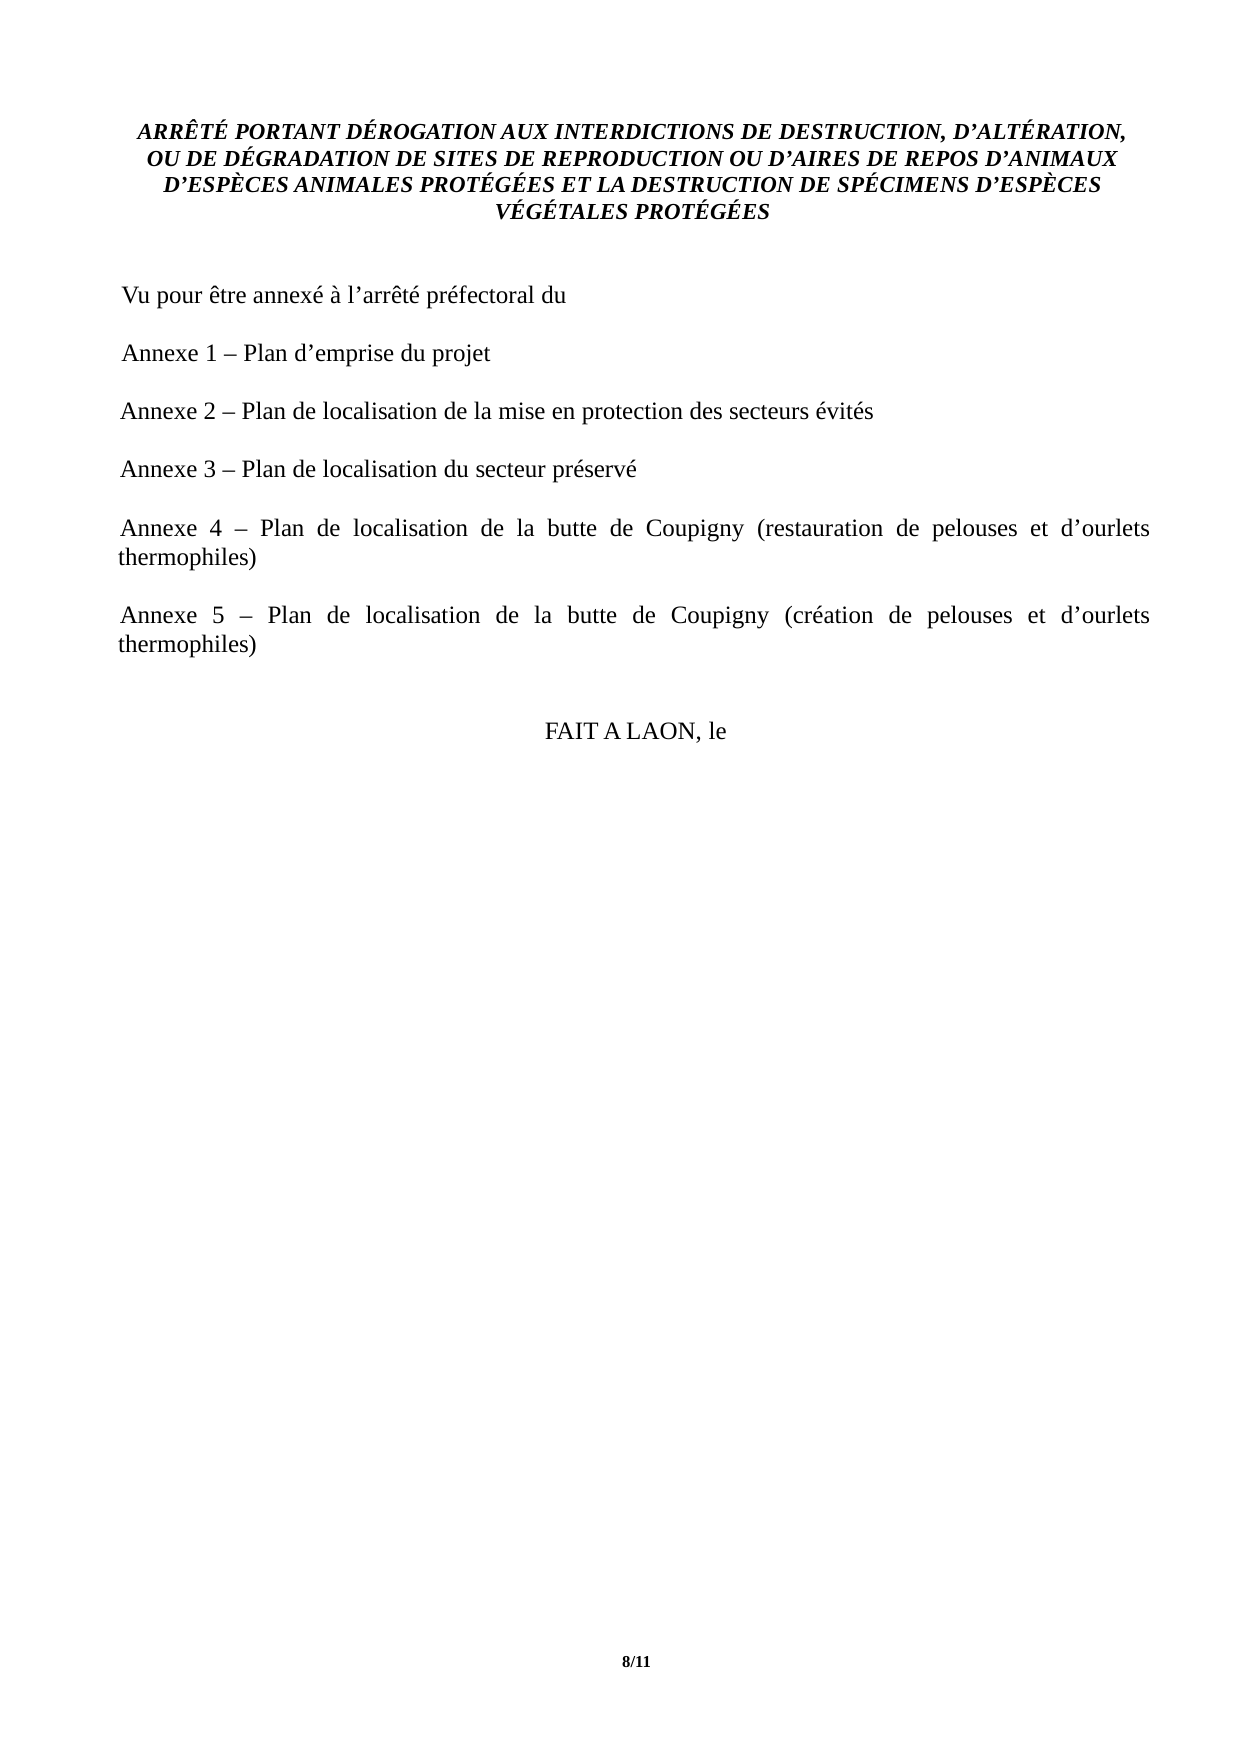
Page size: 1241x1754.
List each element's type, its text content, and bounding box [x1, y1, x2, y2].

text Vu pour être annexé à l’arrêté préfectoral du [121, 280, 1152, 309]
text FAIT A LAON, le [118, 716, 1152, 745]
text Annexe 3 – Plan de localisation du secteur préservé [118, 454, 1152, 483]
text Annexe 4 – Plan de localisation de la butte de Coupigny (restauration de pelouses et d’ourlets thermophiles) [118, 512, 1152, 571]
text Annexe 2 – Plan de localisation de la mise en protection des secteurs évités [118, 396, 1152, 425]
text Arrêté portant dérogation aux interdictions de DESTRUCTION, D’ALTÉRATION, ou de dégradation de sites de reproduction ou d’aires de repos d’animaux d’espèces ANIMALES PROTÉGÉES et la destruction de spécimens d’espèces végétales protégées [121, 118, 1146, 224]
text Annexe 1 – Plan d’emprise du projet [121, 338, 1152, 367]
text Annexe 5 – Plan de localisation de la butte de Coupigny (création de pelouses et d’ourlets thermophiles) [118, 600, 1152, 658]
